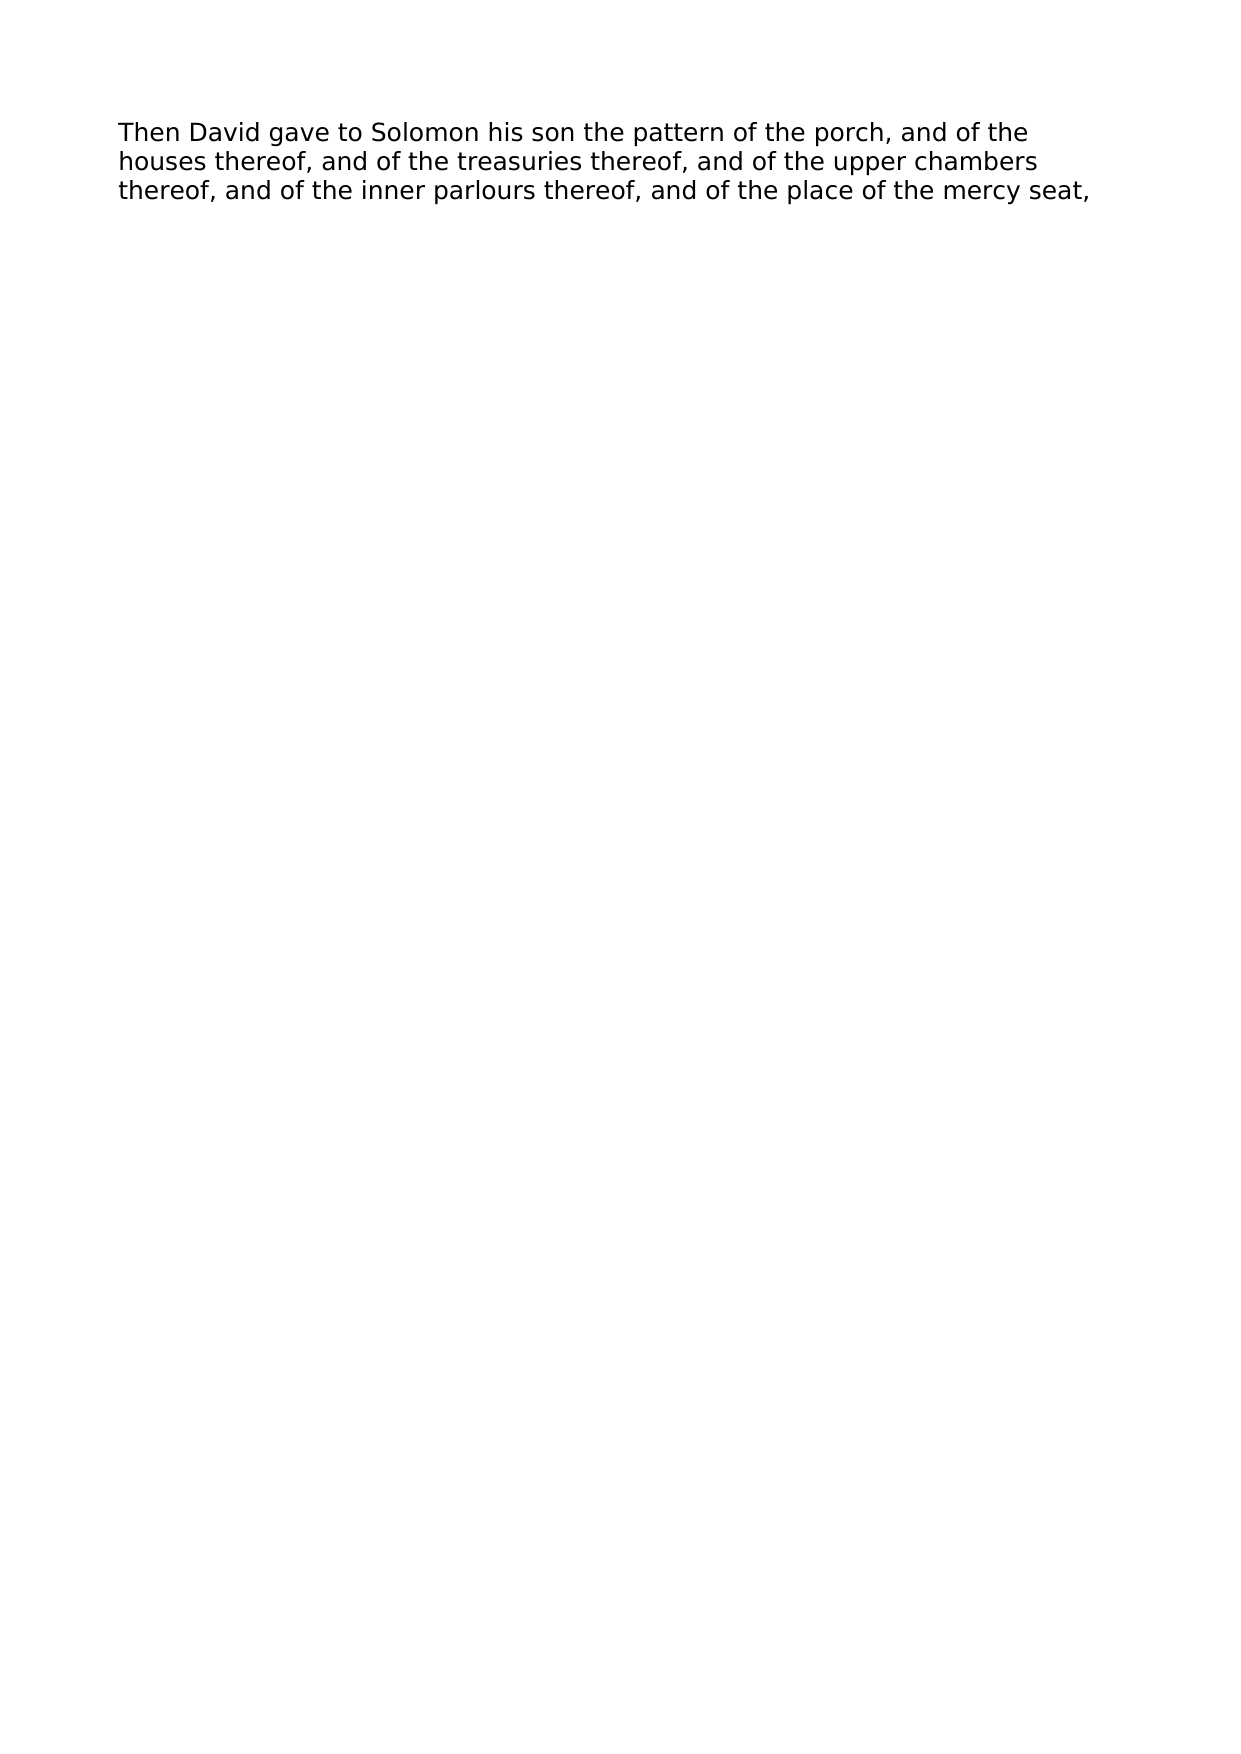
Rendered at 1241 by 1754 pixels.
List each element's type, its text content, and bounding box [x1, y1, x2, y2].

text Then David gave to Solomon his son the pattern of the porch, and of the houses thereof, and of the treasuries thereof, and of the upper chambers thereof, and of the inner parlours thereof, and of the place of the mercy seat, [118, 118, 1122, 206]
